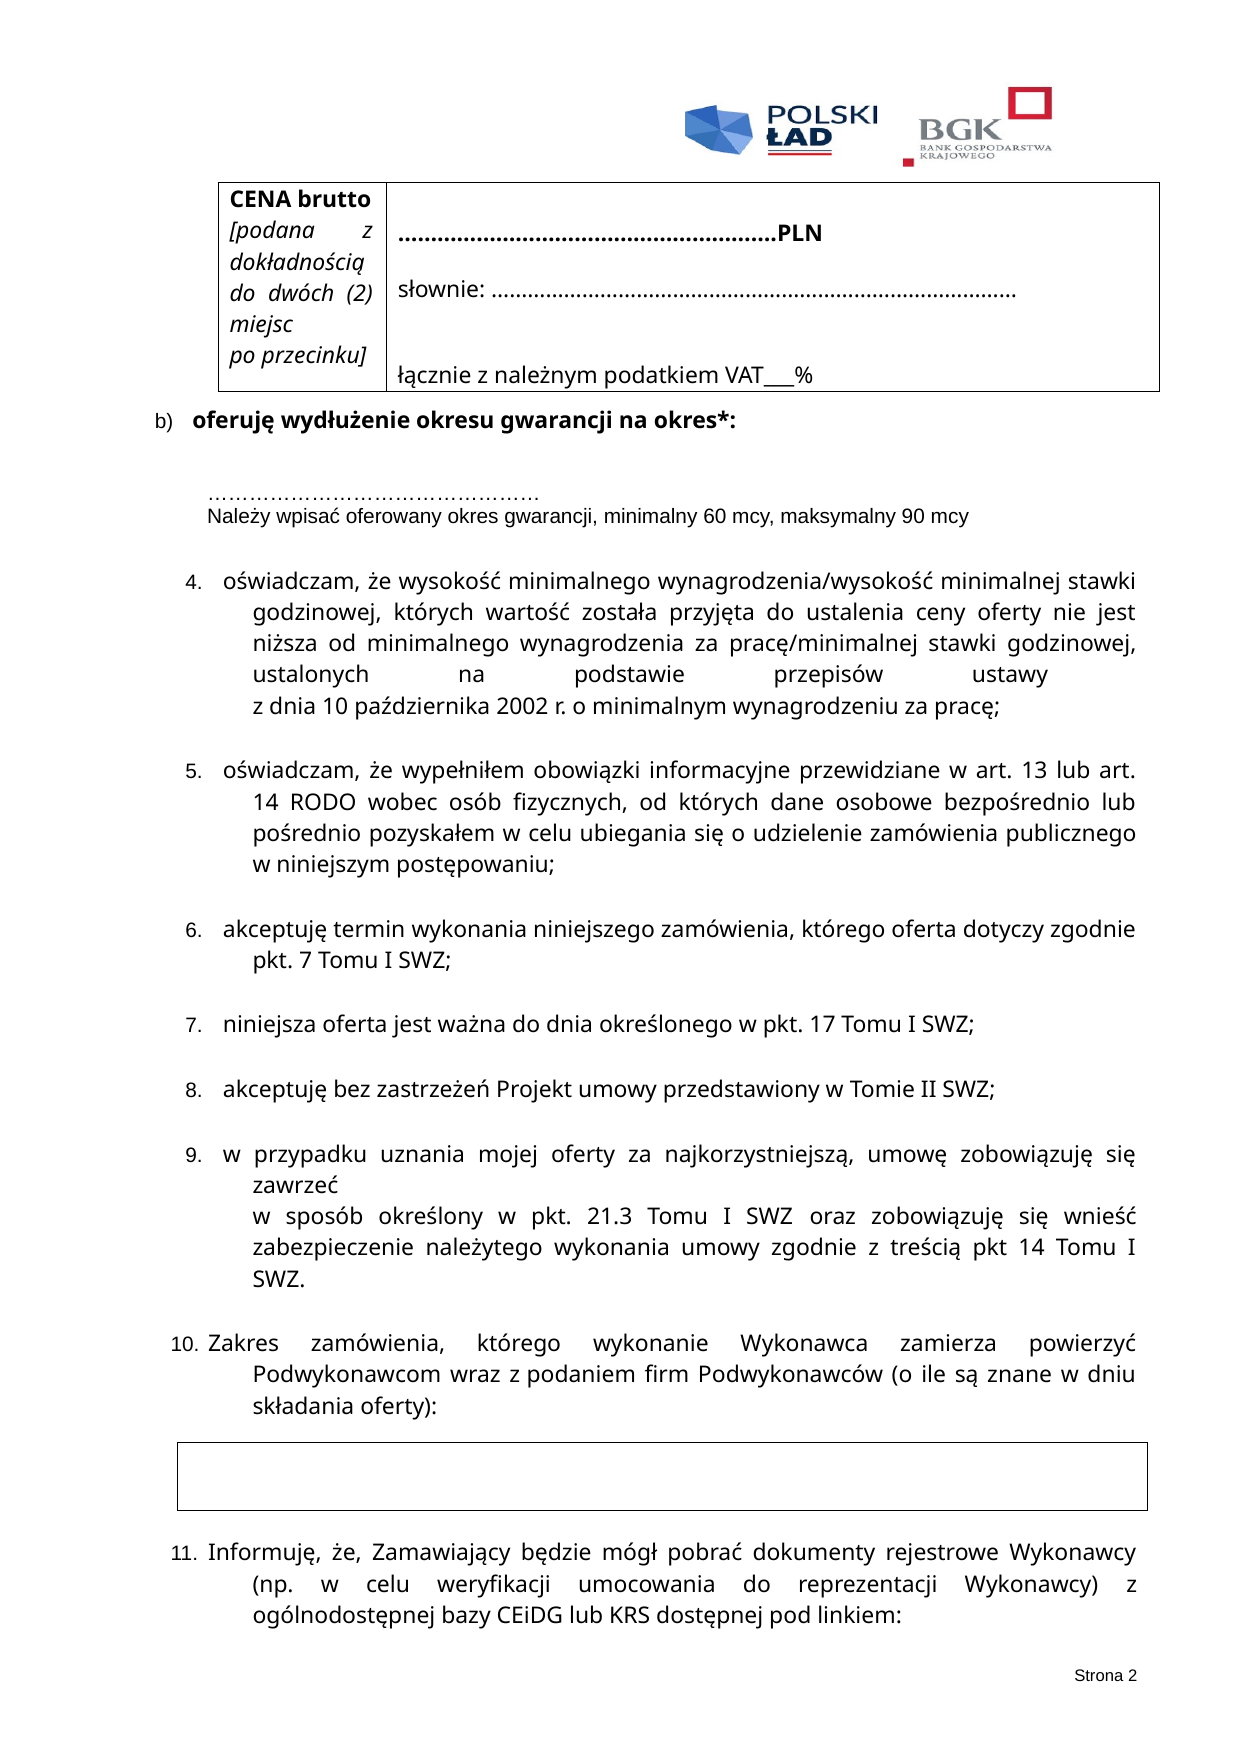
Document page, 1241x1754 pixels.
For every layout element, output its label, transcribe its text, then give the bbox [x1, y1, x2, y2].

list akceptuję bez zastrzeżeń Projekt umowy przedstawiony w Tomie II SWZ; [185, 1073, 1137, 1104]
text ………………………………………… [207, 480, 1137, 504]
list w przypadku uznania mojej oferty za najkorzystniejszą, umowę zobowiązuję się zawrzeć w sposób określony w pkt. 21.3 Tomu I SWZ oraz zobowiązuję się wnieść zabezpieczenie należytego wykonania umowy zgodnie z treścią pkt 14 Tomu I SWZ. [185, 1138, 1137, 1294]
table_header ………………………………………………….PLN słownie: …………………………………………………………………………… łącznie z należnym podatkiem VAT___% [387, 183, 1159, 391]
list Informuję, że, Zamawiający będzie mógł pobrać dokumenty rejestrowe Wykonawcy (np. w celu weryfikacji umocowania do reprezentacji Wykonawcy) z ogólnodostępnej bazy CEiDG lub KRS dostępnej pod linkiem: [170, 1536, 1137, 1630]
list niniejsza oferta jest ważna do dnia określonego w pkt. 17 Tomu I SWZ; [185, 1008, 1137, 1040]
list Zakres zamówienia, którego wykonanie Wykonawca zamierza powierzyć Podwykonawcom wraz z podaniem firm Podwykonawców (o ile są znane w dniu składania oferty): [170, 1327, 1137, 1421]
list akceptuję termin wykonania niniejszego zamówienia, którego oferta dotyczy zgodnie pkt. 7 Tomu I SWZ; [185, 913, 1137, 975]
table_header [178, 1443, 1147, 1510]
table_header CENA brutto [podana z dokładnością do dwóch (2) miejsc po przecinku] [219, 183, 386, 391]
list oferuję wydłużenie okresu gwarancji na okres*: [154, 404, 1137, 436]
list oświadczam, że wysokość minimalnego wynagrodzenia/wysokość minimalnej stawki godzinowej, których wartość została przyjęta do ustalenia ceny oferty nie jest niższa od minimalnego wynagrodzenia za pracę/minimalnej stawki godzinowej, ustalonych na podstawie przepisów ustawy z dnia 10 października 2002 r. o minimalnym wynagrodzeniu za pracę; [185, 565, 1137, 721]
text Należy wpisać oferowany okres gwarancji, minimalny 60 mcy, maksymalny 90 mcy [207, 504, 1137, 528]
list oświadczam, że wypełniłem obowiązki informacyjne przewidziane w art. 13 lub art. 14 RODO wobec osób fizycznych, od których dane osobowe bezpośrednio lub pośrednio pozyskałem w celu ubiegania się o udzielenie zamówienia publicznego w niniejszym postępowaniu; [185, 754, 1137, 879]
